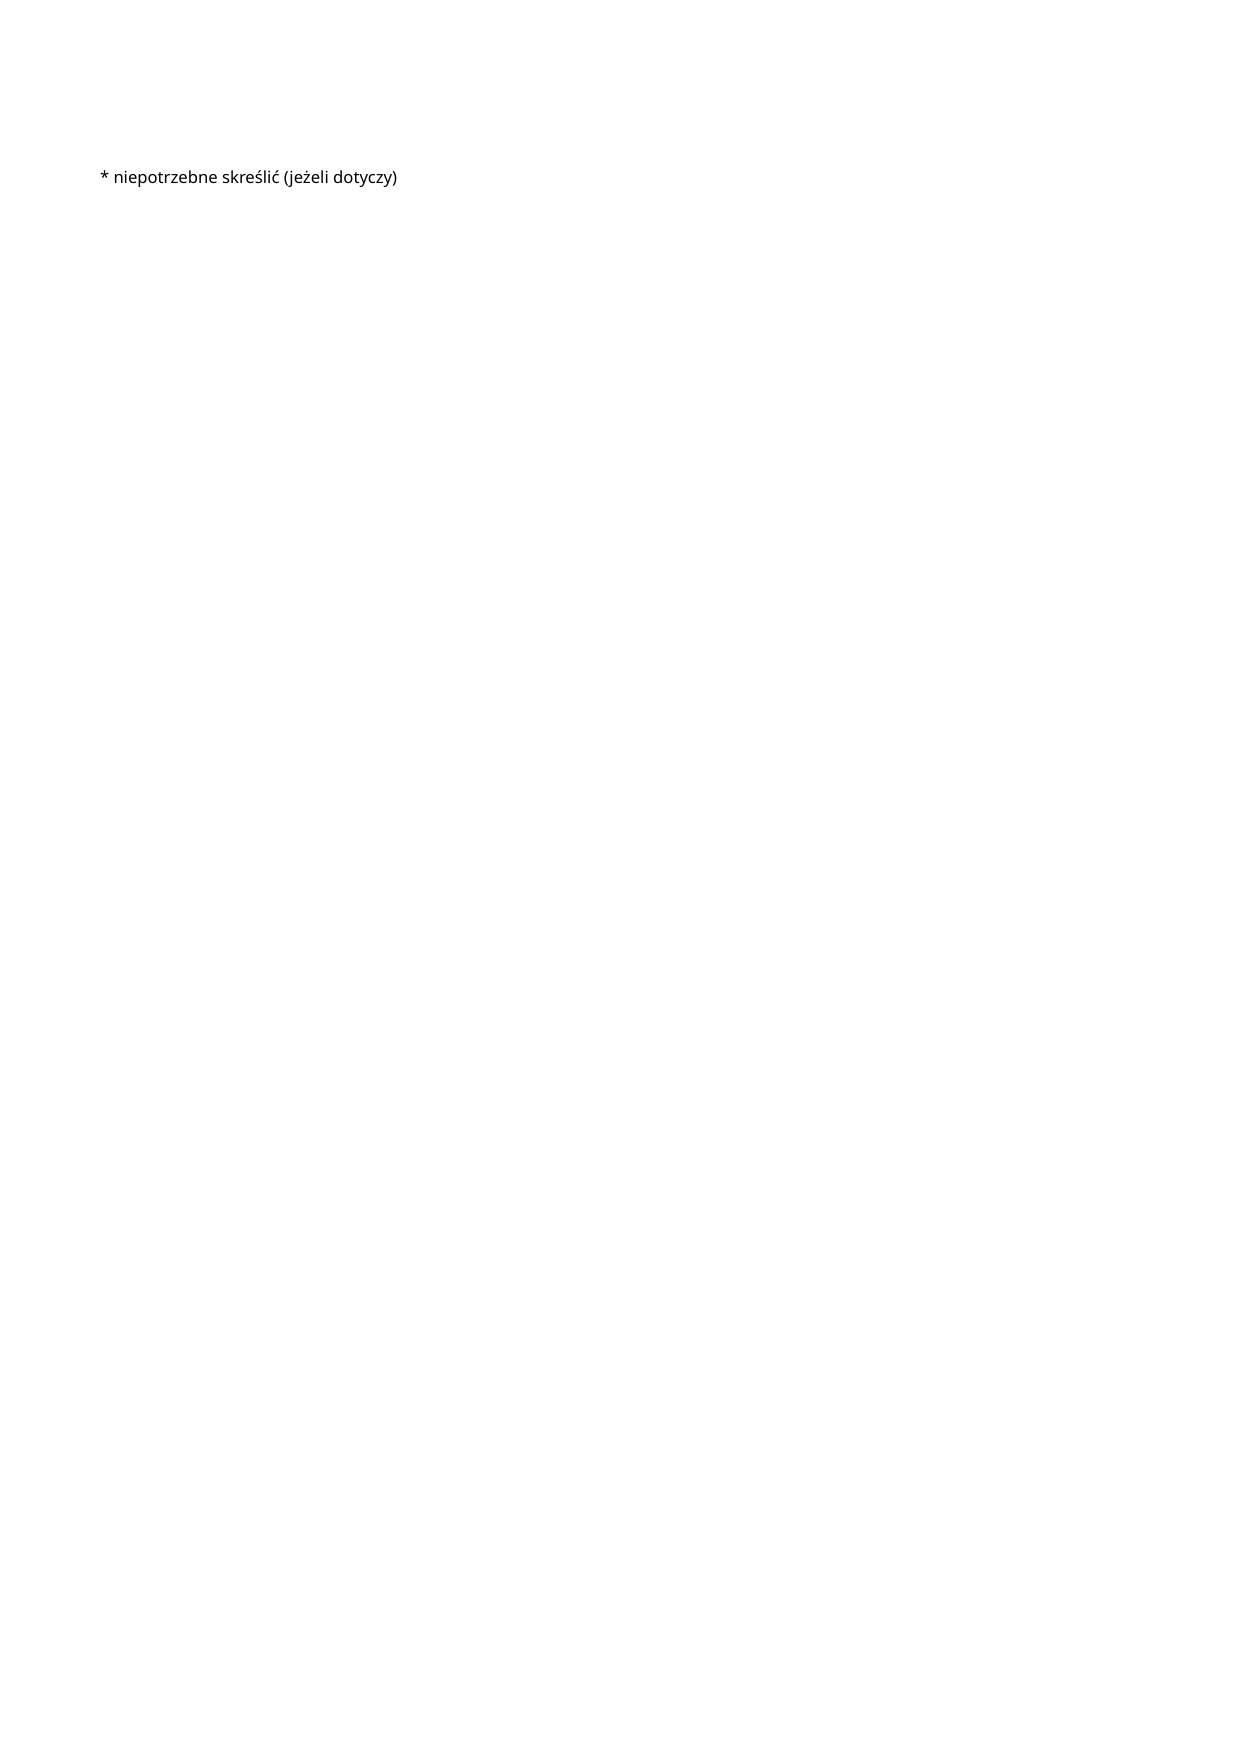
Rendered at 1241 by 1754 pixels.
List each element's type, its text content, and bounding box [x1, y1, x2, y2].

text * niepotrzebne skreślić (jeżeli dotyczy) [100, 166, 1122, 188]
